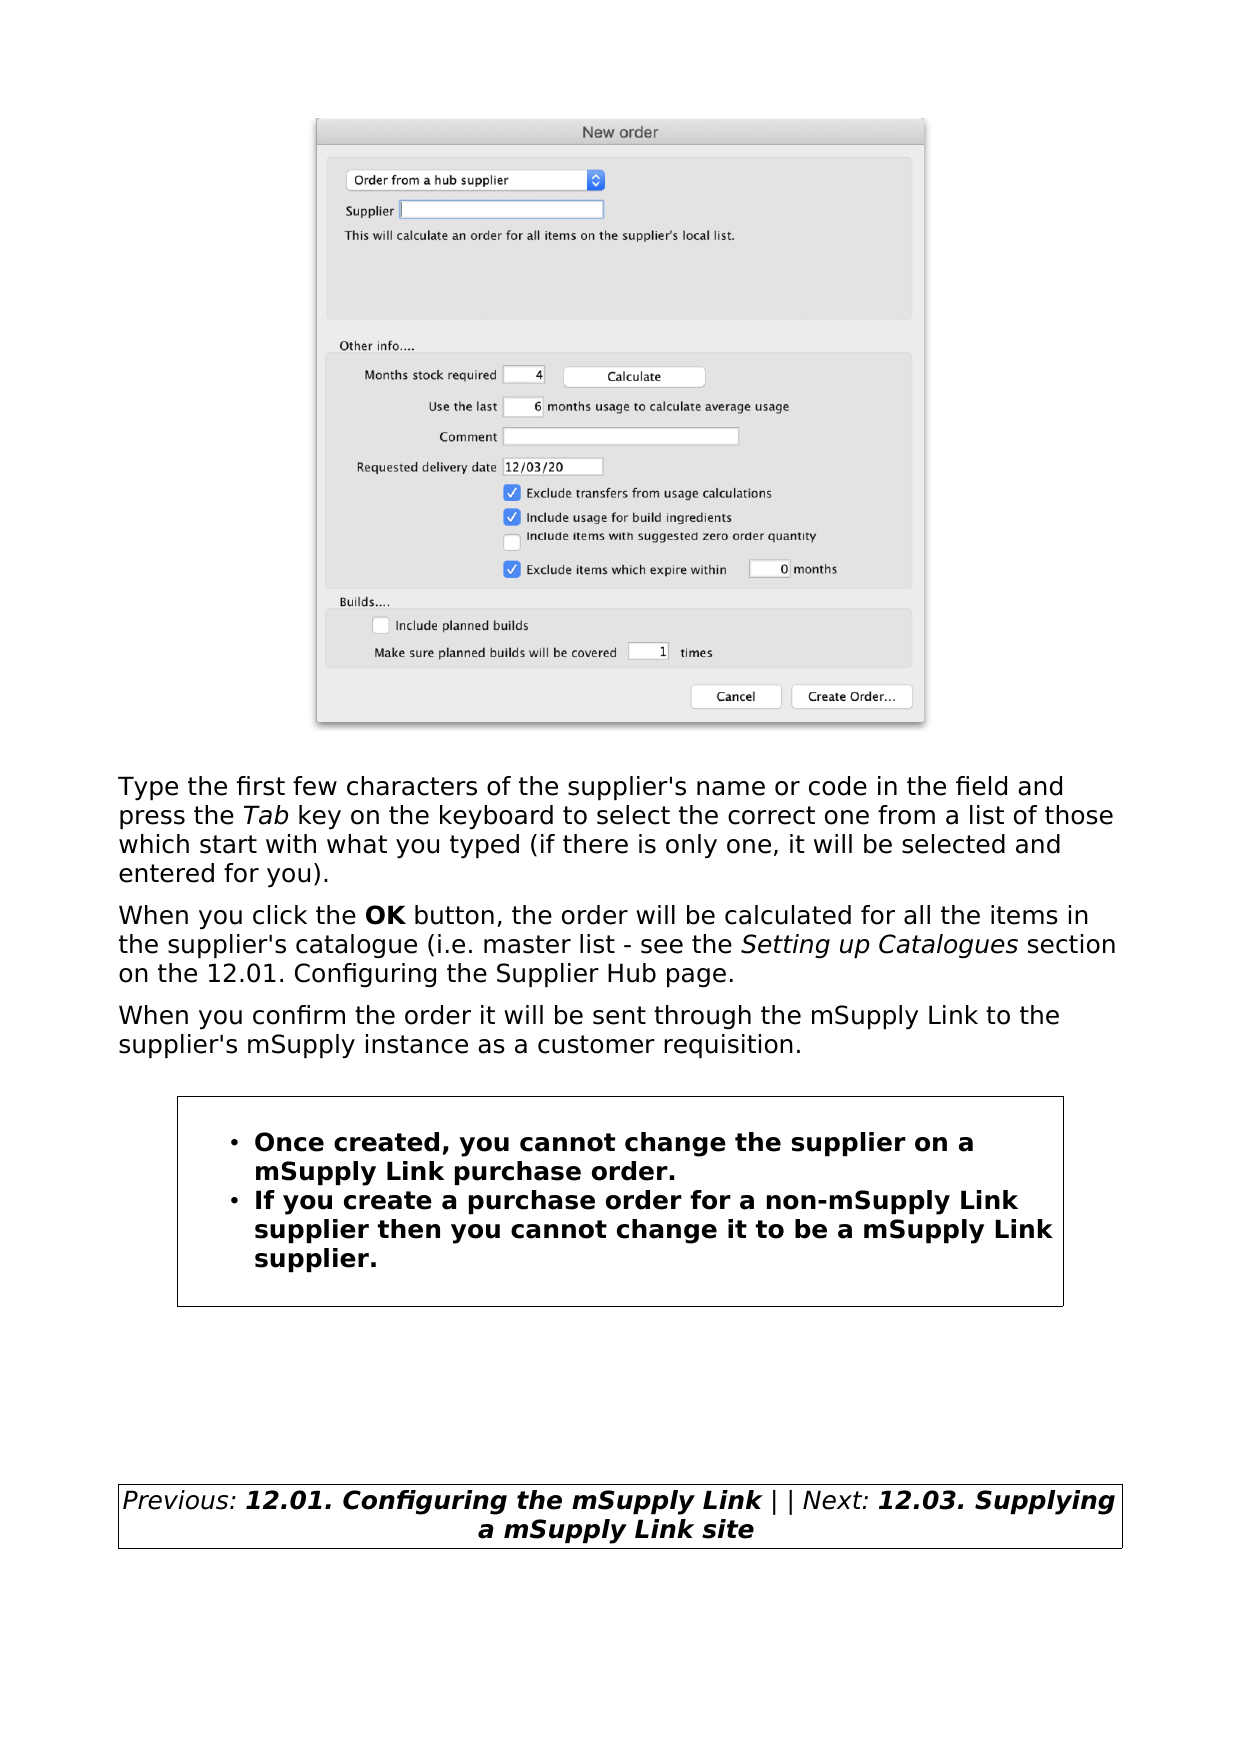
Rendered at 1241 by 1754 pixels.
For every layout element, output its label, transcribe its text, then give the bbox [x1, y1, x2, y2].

text When you confirm the order it will be sent through the mSupply Link to the supplier's mSupply instance as a customer requisition. [118, 1001, 1122, 1059]
text Type the first few characters of the supplier's name or code in the field and press the Tab key on the keyboard to select the correct one from a list of those which start with what you typed (if there is only one, it will be selected and entered for you). [118, 772, 1122, 888]
picture [307, 118, 933, 731]
table_header Previous: 12.01. Configuring the mSupply Link | | Next: 12.03. Supplying a mSupply Link site [119, 1485, 1122, 1548]
table_header Once created, you cannot change the supplier on a mSupply Link purchase order. If you create a purchase order for a non-mSupply Link supplier then you cannot change it to be a mSupply Link supplier. [178, 1097, 1063, 1306]
text When you click the OK button, the order will be calculated for all the items in the supplier's catalogue (i.e. master list - see the Setting up Catalogues section on the 12.01. Configuring the Supplier Hub page. [118, 901, 1122, 988]
